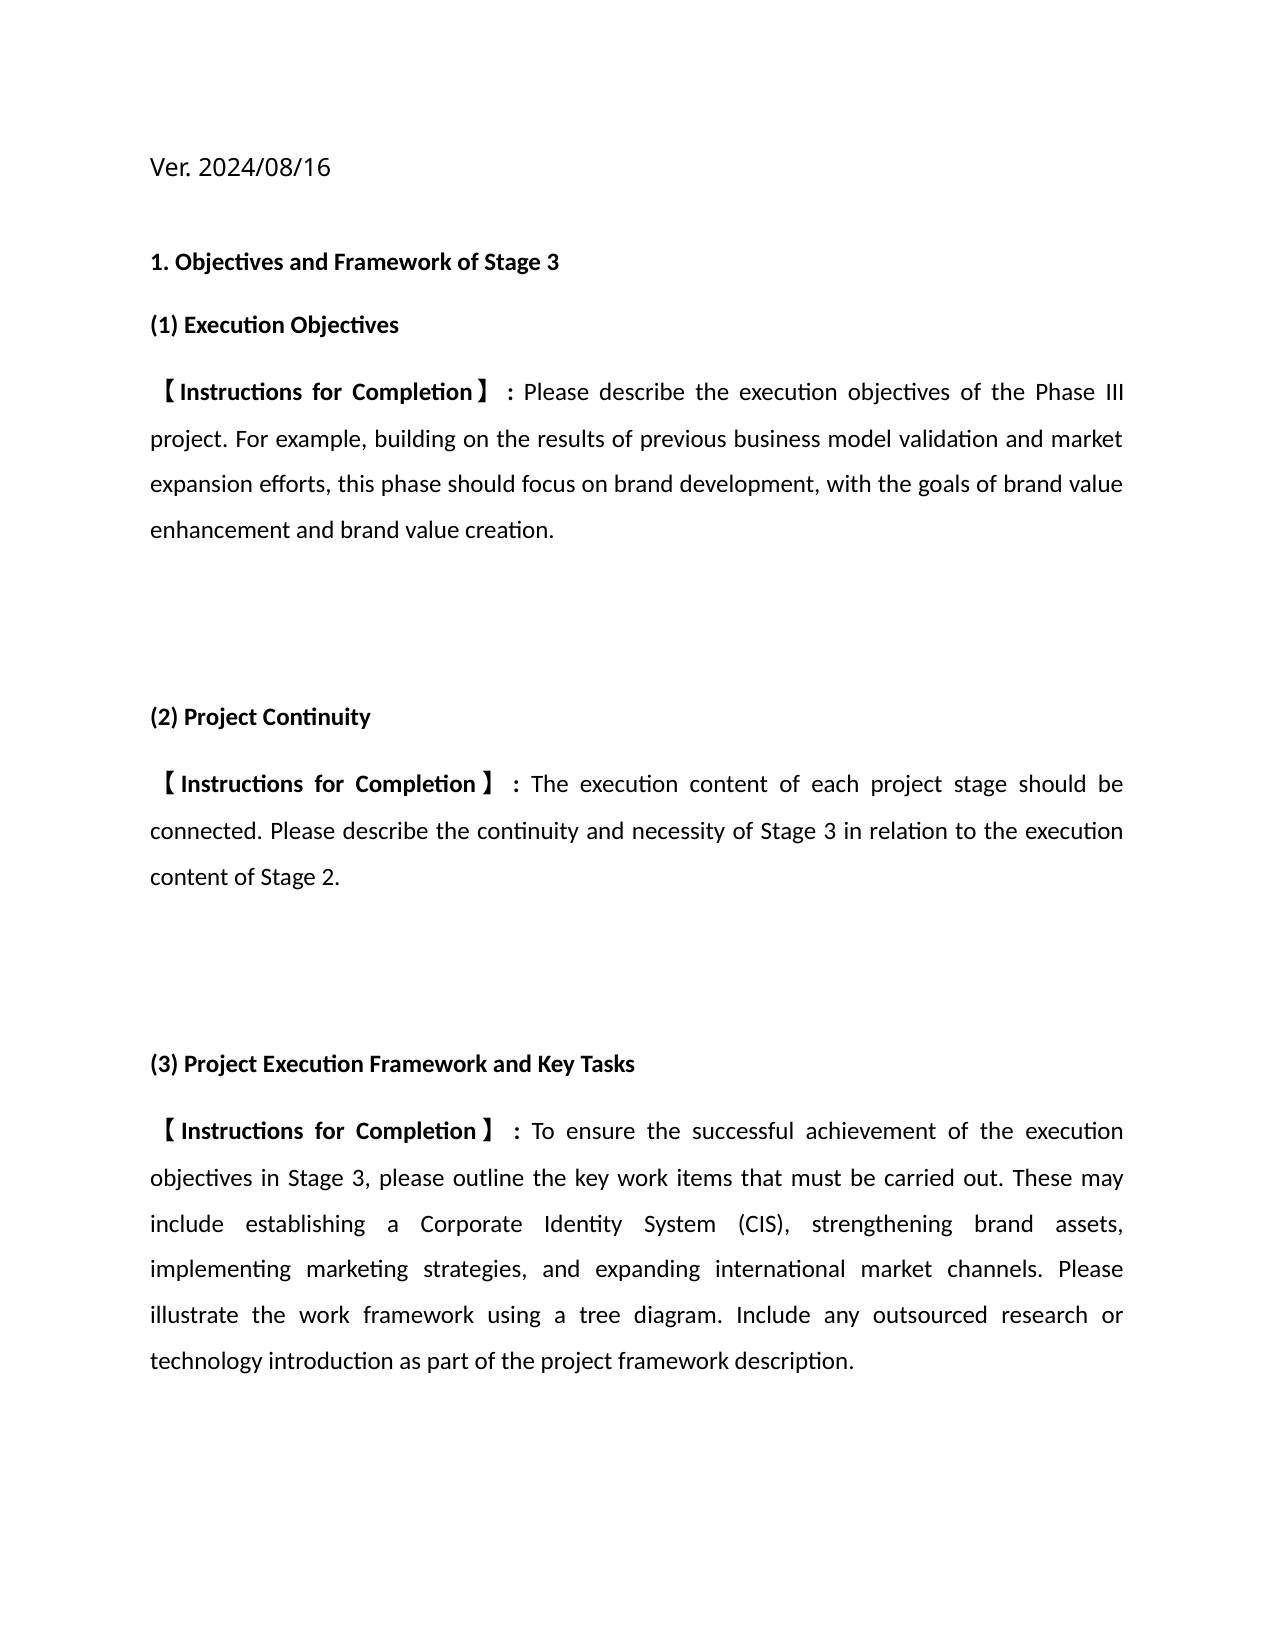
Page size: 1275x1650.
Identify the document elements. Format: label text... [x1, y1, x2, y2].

text (3) Project Execution Framework and Key Tasks [150, 1048, 1125, 1079]
text 【Instructions for Completion】: Please describe the execution objectives of the Phase III project. For example, building on the results of previous business model validation and market expansion efforts, this phase should focus on brand development, with the goals of brand value enhancement and brand value creation. [150, 371, 1125, 545]
text 【Instructions for Completion】: The execution content of each project stage should be connected. Please describe the continuity and necessity of Stage 3 in relation to the execution content of Stage 2. [150, 764, 1125, 891]
text (2) Project Continuity [150, 701, 1125, 732]
text (1) Execution Objectives [150, 309, 1125, 339]
text 1. Objectives and Framework of Stage 3 [150, 246, 1125, 277]
text 【Instructions for Completion】: To ensure the successful achievement of the execution objectives in Stage 3, please outline the key work items that must be carried out. These may include establishing a Corporate Identity System (CIS), strengthening brand assets, implementing marketing strategies, and expanding international market channels. Please illustrate the work framework using a tree diagram. Include any outsourced research or technology introduction as part of the project framework description. [150, 1111, 1125, 1375]
